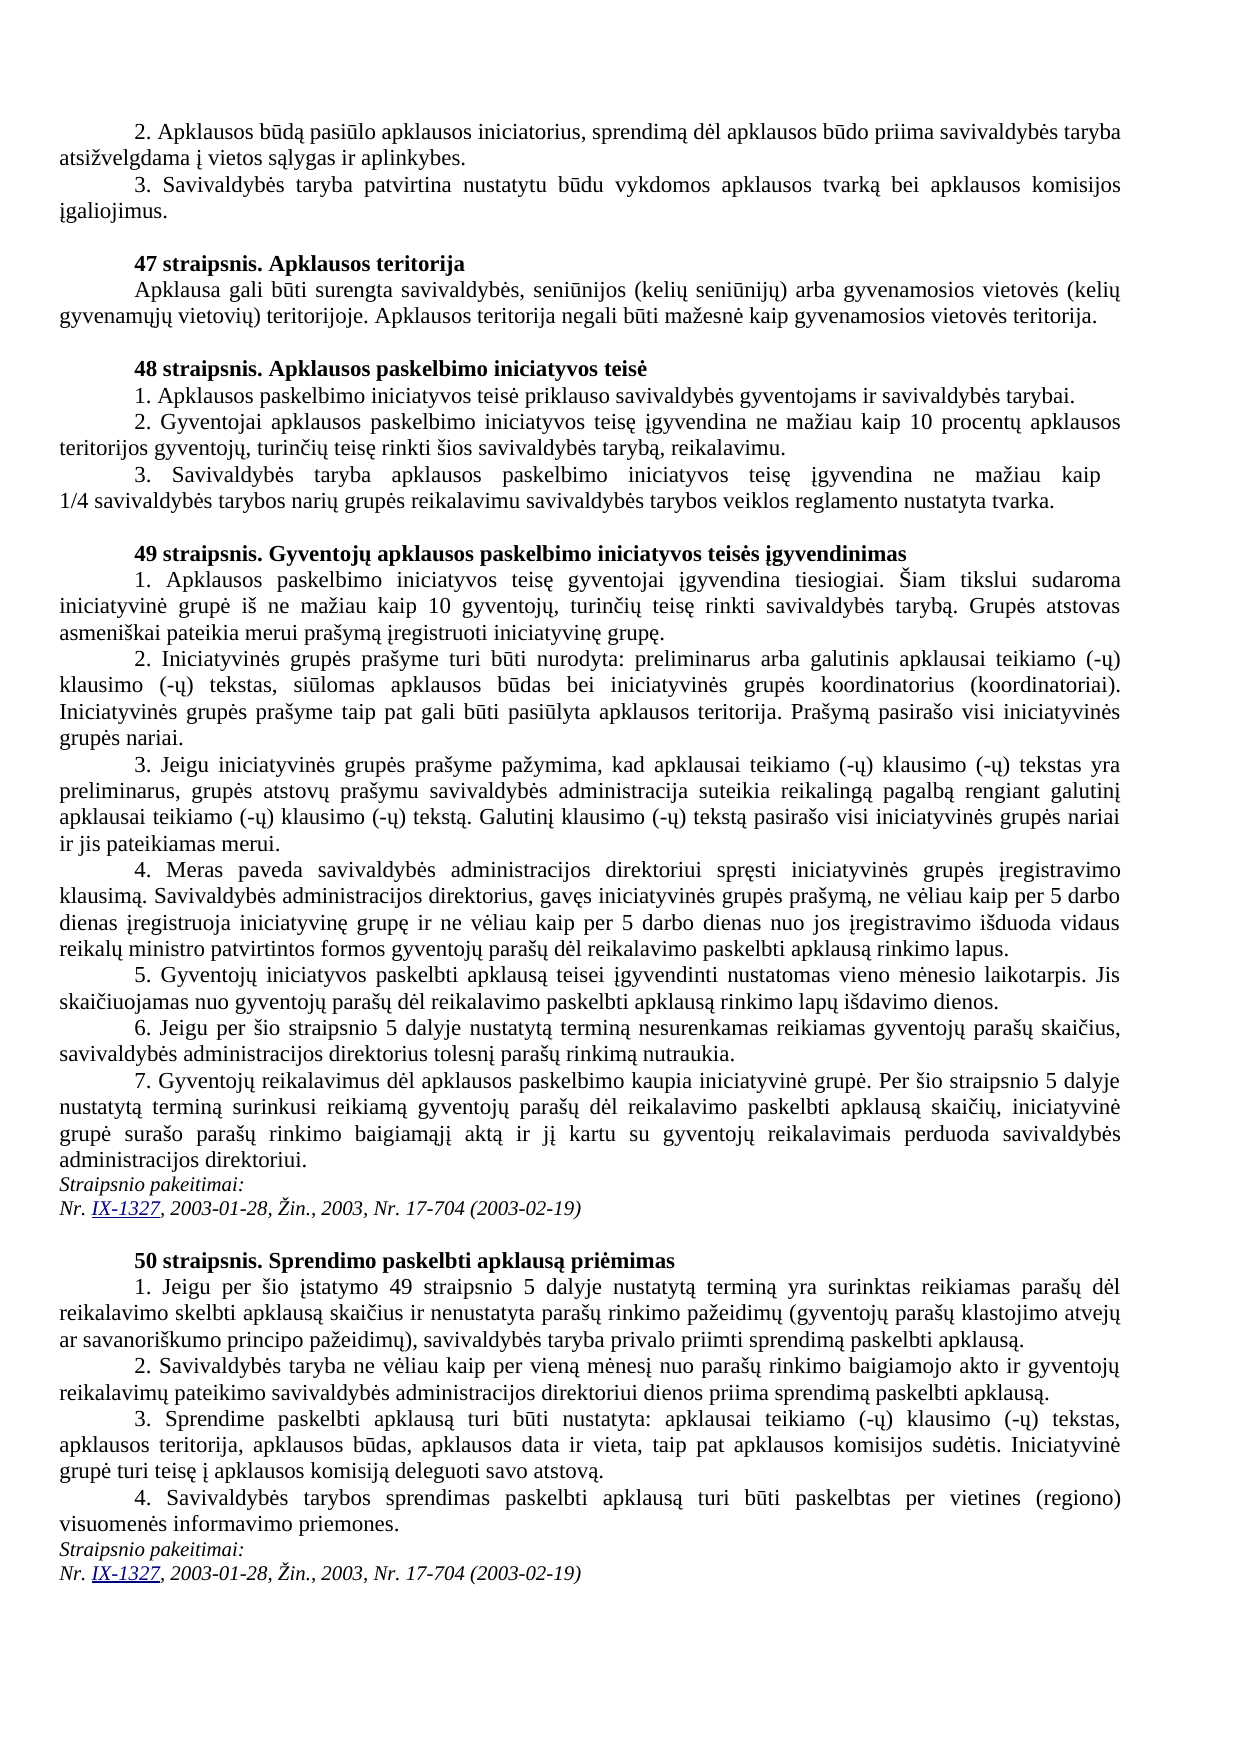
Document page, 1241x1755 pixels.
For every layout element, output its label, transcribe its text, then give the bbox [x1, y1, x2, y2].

text 2. Savivaldybės taryba ne vėliau kaip per vieną mėnesį nuo parašų rinkimo baigiamojo akto ir gyventojų reikalavimų pateikimo savivaldybės administracijos direktoriui dienos priima sprendimą paskelbti apklausą. [59, 1352, 1122, 1405]
text 5. Gyventojų iniciatyvos paskelbti apklausą teisei įgyvendinti nustatomas vieno mėnesio laikotarpis. Jis skaičiuojamas nuo gyventojų parašų dėl reikalavimo paskelbti apklausą rinkimo lapų išdavimo dienos. [59, 961, 1122, 1014]
text Straipsnio pakeitimai: [59, 1172, 1122, 1196]
text 50 straipsnis. Sprendimo paskelbti apklausą priėmimas [59, 1247, 1122, 1273]
text 3. Savivaldybės taryba patvirtina nustatytu būdu vykdomos apklausos tvarką bei apklausos komisijos įgaliojimus. [59, 171, 1122, 223]
text 3. Savivaldybės taryba apklausos paskelbimo iniciatyvos teisę įgyvendina ne mažiau kaip 1/4 savivaldybės tarybos narių grupės reikalavimu savivaldybės tarybos veiklos reglamento nustatyta tvarka. [59, 461, 1122, 513]
text 1. Apklausos paskelbimo iniciatyvos teisė priklauso savivaldybės gyventojams ir savivaldybės tarybai. [59, 382, 1122, 408]
text 6. Jeigu per šio straipsnio 5 dalyje nustatytą terminą nesurenkamas reikiamas gyventojų parašų skaičius, savivaldybės administracijos direktorius tolesnį parašų rinkimą nutraukia. [59, 1014, 1122, 1067]
text 2. Apklausos būdą pasiūlo apklausos iniciatorius, sprendimą dėl apklausos būdo priima savivaldybės taryba atsižvelgdama į vietos sąlygas ir aplinkybes. [59, 118, 1122, 171]
text 1. Jeigu per šio įstatymo 49 straipsnio 5 dalyje nustatytą terminą yra surinktas reikiamas parašų dėl reikalavimo skelbti apklausą skaičius ir nenustatyta parašų rinkimo pažeidimų (gyventojų parašų klastojimo atvejų ar savanoriškumo principo pažeidimų), savivaldybės taryba privalo priimti sprendimą paskelbti apklausą. [59, 1273, 1122, 1352]
text Nr. IX-1327, 2003-01-28, Žin., 2003, Nr. 17-704 (2003-02-19) [59, 1561, 1122, 1585]
text 47 straipsnis. Apklausos teritorija [59, 250, 1122, 276]
text 49 straipsnis. Gyventojų apklausos paskelbimo iniciatyvos teisės įgyvendinimas [59, 540, 1122, 566]
text 2. Gyventojai apklausos paskelbimo iniciatyvos teisę įgyvendina ne mažiau kaip 10 procentų apklausos teritorijos gyventojų, turinčių teisę rinkti šios savivaldybės tarybą, reikalavimu. [59, 408, 1122, 461]
text 48 straipsnis. Apklausos paskelbimo iniciatyvos teisė [59, 355, 1122, 382]
text 4. Meras paveda savivaldybės administracijos direktoriui spręsti iniciatyvinės grupės įregistravimo klausimą. Savivaldybės administracijos direktorius, gavęs iniciatyvinės grupės prašymą, ne vėliau kaip per 5 darbo dienas įregistruoja iniciatyvinę grupę ir ne vėliau kaip per 5 darbo dienas nuo jos įregistravimo išduoda vidaus reikalų ministro patvirtintos formos gyventojų parašų dėl reikalavimo paskelbti apklausą rinkimo lapus. [59, 856, 1122, 961]
text Straipsnio pakeitimai: [59, 1537, 1122, 1561]
text 4. Savivaldybės tarybos sprendimas paskelbti apklausą turi būti paskelbtas per vietines (regiono) visuomenės informavimo priemones. [59, 1484, 1122, 1537]
text 2. Iniciatyvinės grupės prašyme turi būti nurodyta: preliminarus arba galutinis apklausai teikiamo (-ų) klausimo (-ų) tekstas, siūlomas apklausos būdas bei iniciatyvinės grupės koordinatorius (koordinatoriai). Iniciatyvinės grupės prašyme taip pat gali būti pasiūlyta apklausos teritorija. Prašymą pasirašo visi iniciatyvinės grupės nariai. [59, 645, 1122, 751]
text Apklausa gali būti surengta savivaldybės, seniūnijos (kelių seniūnijų) arba gyvenamosios vietovės (kelių gyvenamųjų vietovių) teritorijoje. Apklausos teritorija negali būti mažesnė kaip gyvenamosios vietovės teritorija. [59, 276, 1122, 329]
text 1. Apklausos paskelbimo iniciatyvos teisę gyventojai įgyvendina tiesiogiai. Šiam tikslui sudaroma iniciatyvinė grupė iš ne mažiau kaip 10 gyventojų, turinčių teisę rinkti savivaldybės tarybą. Grupės atstovas asmeniškai pateikia merui prašymą įregistruoti iniciatyvinę grupę. [59, 566, 1122, 645]
text Nr. IX-1327, 2003-01-28, Žin., 2003, Nr. 17-704 (2003-02-19) [59, 1196, 1122, 1220]
text 7. Gyventojų reikalavimus dėl apklausos paskelbimo kaupia iniciatyvinė grupė. Per šio straipsnio 5 dalyje nustatytą terminą surinkusi reikiamą gyventojų parašų dėl reikalavimo paskelbti apklausą skaičių, iniciatyvinė grupė surašo parašų rinkimo baigiamąjį aktą ir jį kartu su gyventojų reikalavimais perduoda savivaldybės administracijos direktoriui. [59, 1067, 1122, 1172]
text 3. Sprendime paskelbti apklausą turi būti nustatyta: apklausai teikiamo (-ų) klausimo (-ų) tekstas, apklausos teritorija, apklausos būdas, apklausos data ir vieta, taip pat apklausos komisijos sudėtis. Iniciatyvinė grupė turi teisę į apklausos komisiją deleguoti savo atstovą. [59, 1405, 1122, 1484]
text 3. Jeigu iniciatyvinės grupės prašyme pažymima, kad apklausai teikiamo (-ų) klausimo (-ų) tekstas yra preliminarus, grupės atstovų prašymu savivaldybės administracija suteikia reikalingą pagalbą rengiant galutinį apklausai teikiamo (-ų) klausimo (-ų) tekstą. Galutinį klausimo (-ų) tekstą pasirašo visi iniciatyvinės grupės nariai ir jis pateikiamas merui. [59, 751, 1122, 856]
